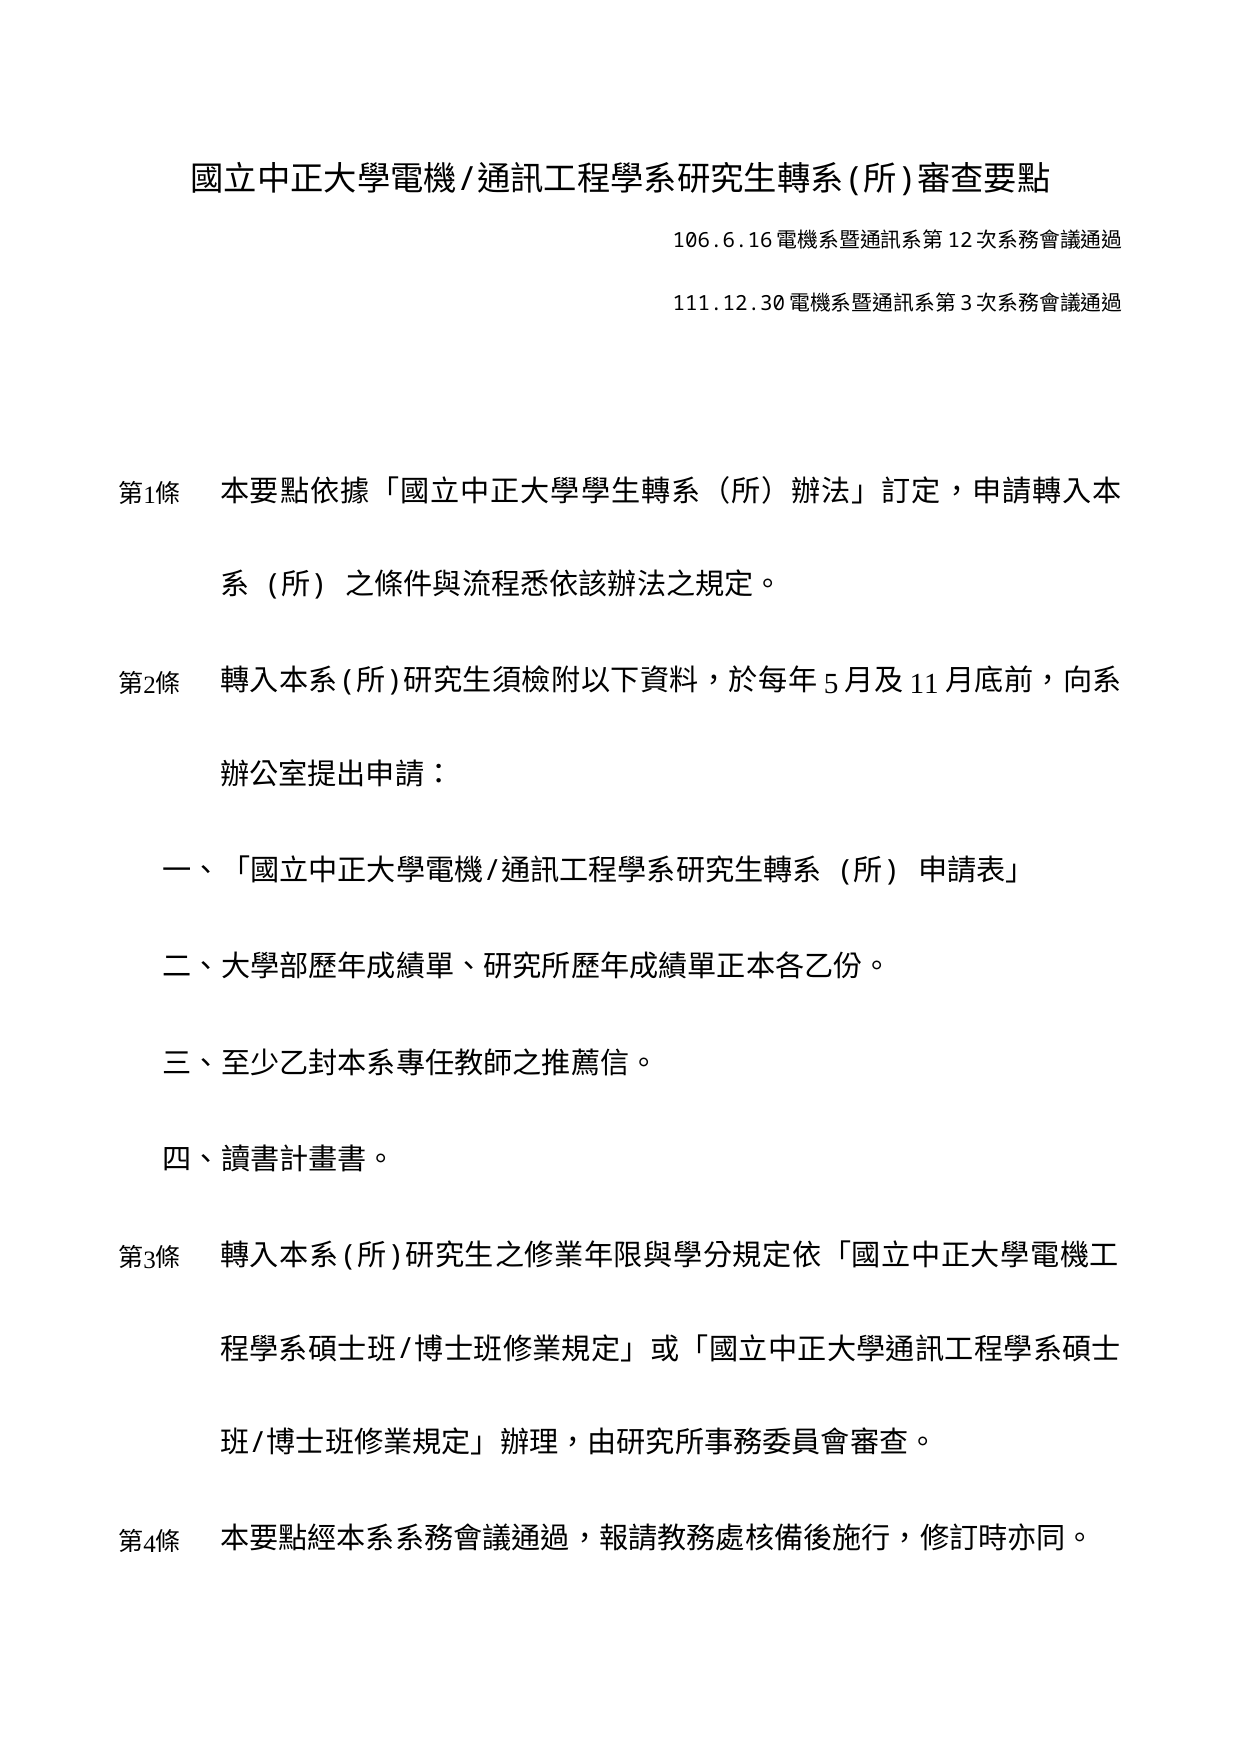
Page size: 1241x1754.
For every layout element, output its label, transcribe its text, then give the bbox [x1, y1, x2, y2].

text 三、至少乙封本系專任教師之推薦信。 [162, 1019, 1122, 1081]
text 國立中正大學電機/通訊工程學系研究生轉系(所)審查要點 [118, 134, 1122, 197]
text 一、「國立中正大學電機/通訊工程學系研究生轉系 (所) 申請表」 [162, 827, 1122, 889]
text 106.6.16電機系暨通訊系第12次系務會議通過 [118, 197, 1122, 259]
text 二、大學部歷年成績單、研究所歷年成績單正本各乙份。 [162, 923, 1122, 985]
list 轉入本系(所)研究生須檢附以下資料，於每年5月及11月底前，向系辦公室提出申請： [118, 637, 1122, 793]
list 轉入本系(所)研究生之修業年限與學分規定依「國立中正大學電機工程學系碩士班/博士班修業規定」或「國立中正大學通訊工程學系碩士班/博士班修業規定」辦理，由研究所事務委員會審查。 [118, 1211, 1122, 1461]
list 本要點依據「國立中正大學學生轉系（所）辦法」訂定，申請轉入本系 (所) 之條件與流程悉依該辦法之規定。 [118, 447, 1122, 603]
list 本要點經本系系務會議通過，報請教務處核備後施行，修訂時亦同。 [118, 1495, 1122, 1557]
text 111.12.30電機系暨通訊系第3次系務會議通過 [118, 259, 1122, 322]
text 四、讀書計畫書。 [162, 1115, 1122, 1178]
